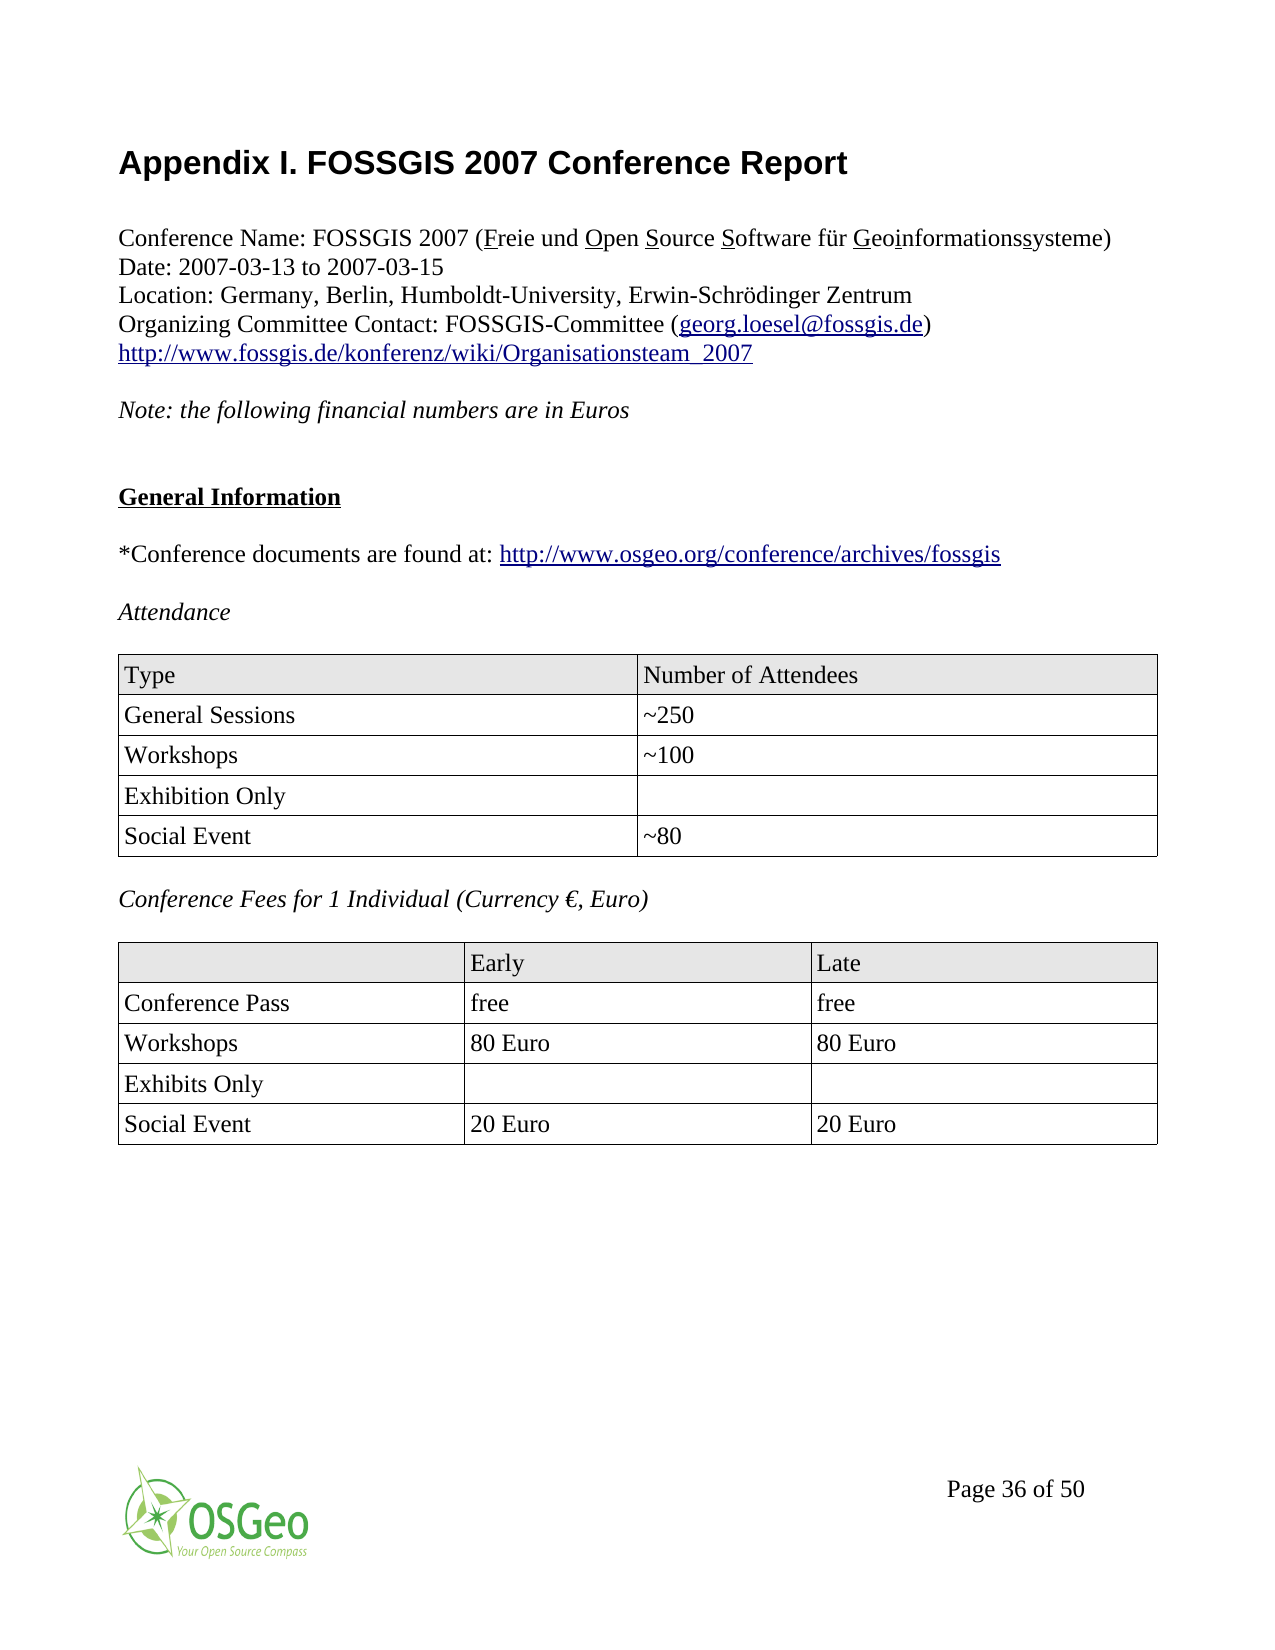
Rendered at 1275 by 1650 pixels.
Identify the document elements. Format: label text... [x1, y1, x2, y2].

table_cell [465, 1064, 811, 1103]
table_cell 80 Euro [465, 1024, 811, 1063]
table_cell Exhibits Only [119, 1064, 464, 1103]
text Date: 2007-03-13 to 2007-03-15 [118, 252, 1157, 280]
text Organizing Committee Contact: FOSSGIS-Committee (georg.loesel@fossgis.de) [118, 309, 1157, 338]
table_cell free [812, 983, 1157, 1023]
table_cell 20 Euro [465, 1104, 811, 1143]
table_cell Exhibition Only [119, 776, 637, 815]
table_header Early [465, 943, 811, 982]
table_cell Workshops [119, 1024, 464, 1063]
table_cell ~80 [638, 816, 1157, 856]
table_cell 20 Euro [812, 1104, 1157, 1143]
text Location: Germany, Berlin, Humboldt-University, Erwin-Schrödinger Zentrum [118, 280, 1157, 309]
text Conference Name: FOSSGIS 2007 (Freie und Open Source Software für Geoinformationssysteme) [118, 223, 1157, 252]
table_cell Workshops [119, 736, 637, 775]
text Attendance [118, 597, 1157, 625]
text Conference Fees for 1 Individual (Currency €, Euro) [118, 884, 1157, 913]
table_cell 80 Euro [812, 1024, 1157, 1063]
table_cell Social Event [119, 816, 637, 856]
text Note: the following financial numbers are in Euros [118, 395, 1157, 424]
table_header Type [119, 655, 637, 694]
table_cell ~100 [638, 736, 1157, 775]
table_cell free [465, 983, 811, 1023]
text General Information [118, 482, 1157, 510]
subtitle Appendix I. FOSSGIS 2007 Conference Report [118, 143, 1157, 182]
table_header [119, 943, 464, 982]
table_cell ~250 [638, 695, 1157, 735]
text http://www.fossgis.de/konferenz/wiki/Organisationsteam_2007 [118, 338, 1157, 367]
table_header Late [812, 943, 1157, 982]
picture [119, 1458, 310, 1566]
table_cell [812, 1064, 1157, 1103]
table_cell Social Event [119, 1104, 464, 1143]
table_cell General Sessions [119, 695, 637, 735]
text *Conference documents are found at: http://www.osgeo.org/conference/archives/fossgis [118, 539, 1157, 568]
table_cell [638, 776, 1157, 815]
table_header Number of Attendees [638, 655, 1157, 694]
table_cell Conference Pass [119, 983, 464, 1023]
